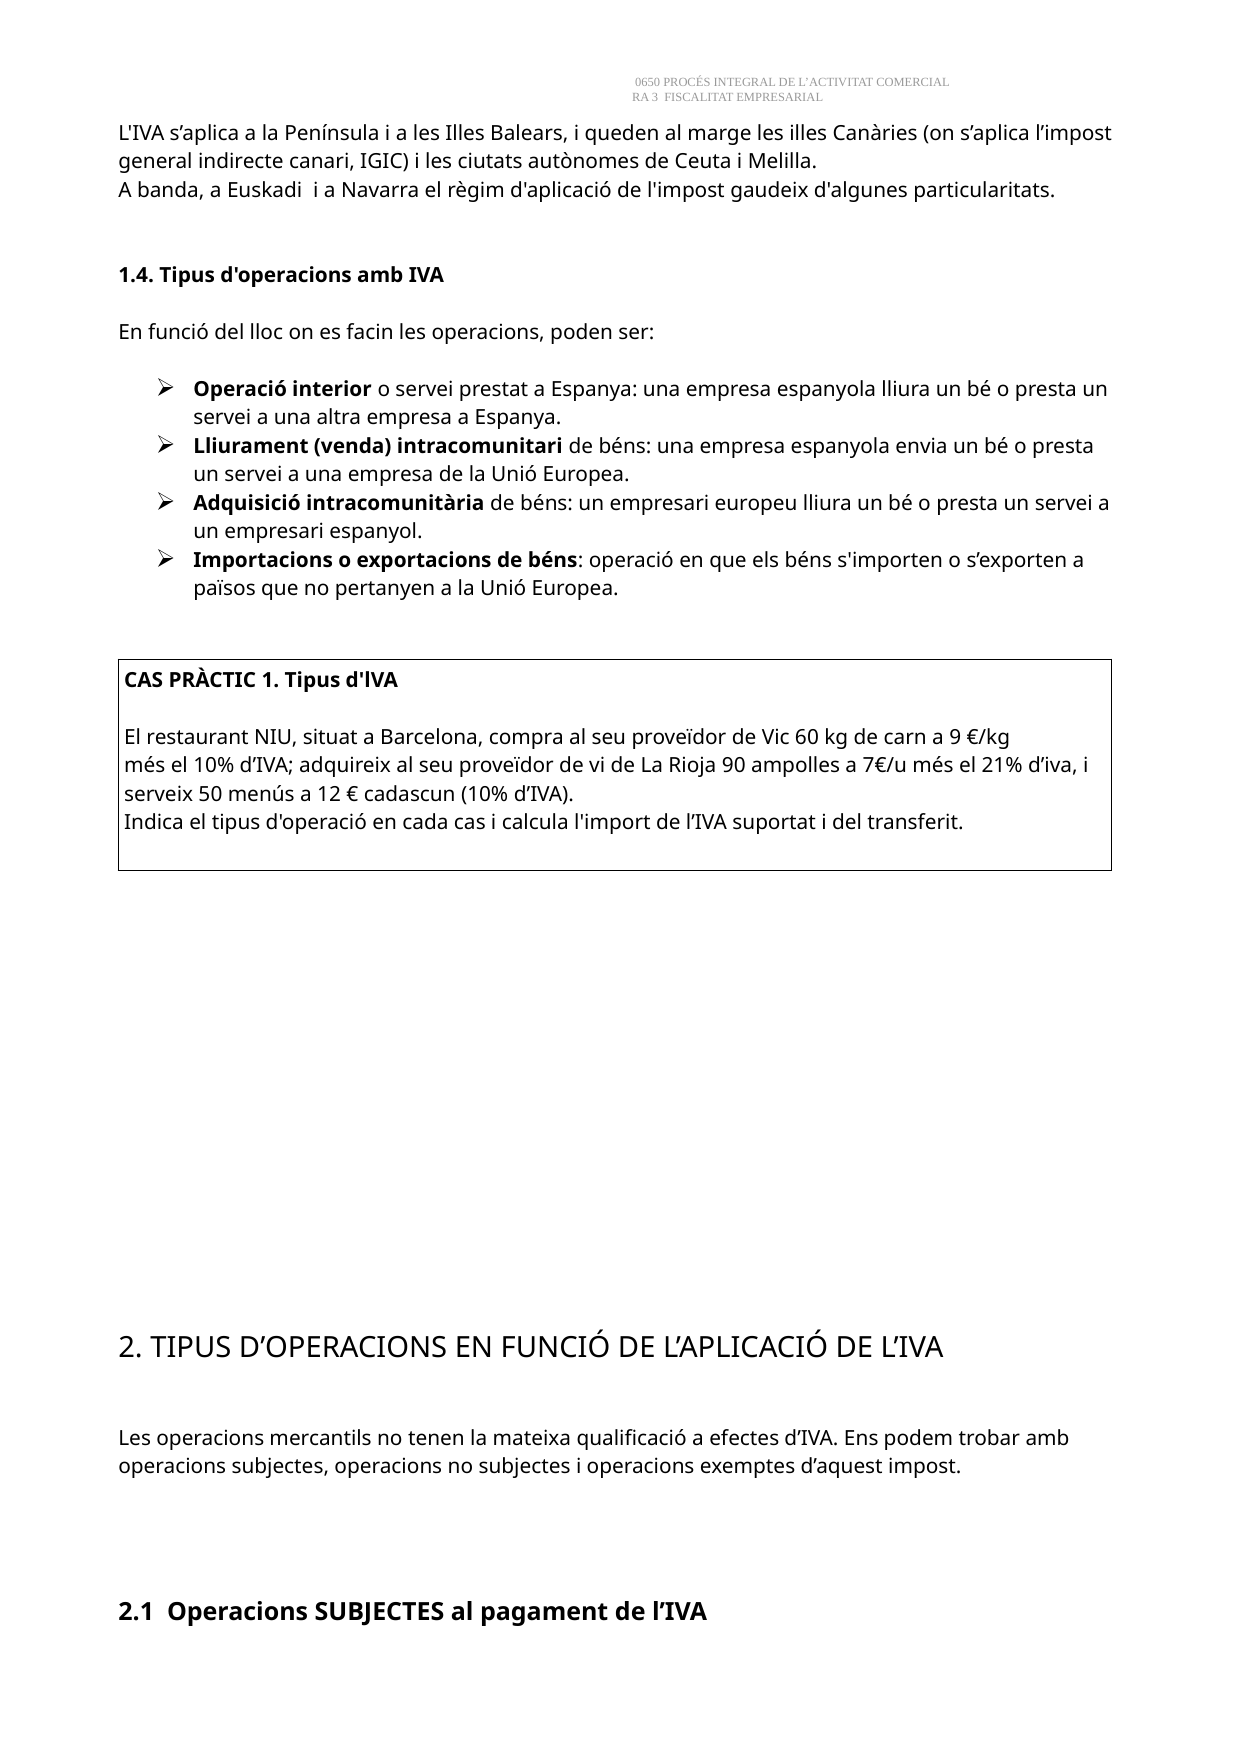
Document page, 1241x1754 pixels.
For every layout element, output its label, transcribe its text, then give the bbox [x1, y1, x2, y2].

text L'IVA s’aplica a la Península i a les Illes Balears, i queden al marge les illes Canàries (on s’aplica l’impost general indirecte canari, IGIC) i les ciutats autònomes de Ceuta i Melilla. [118, 118, 1122, 175]
text Les operacions mercantils no tenen la mateixa qualificació a efectes d’IVA. Ens podem trobar amb operacions subjectes, operacions no subjectes i operacions exemptes d’aquest impost. [118, 1423, 1122, 1479]
text 1.4. Tipus d'operacions amb IVA [118, 260, 1122, 289]
text En funció del lloc on es facin les operacions, poden ser: [118, 317, 1122, 346]
text 2. TIPUS D’OPERACIONS EN FUNCIÓ DE L’APLICACIÓ DE L’IVA [118, 1326, 1122, 1366]
list Operació interior o servei prestat a Espanya: una empresa espanyola lliura un bé o presta un servei a una altra empresa a Espanya. [156, 374, 1122, 431]
text A banda, a Euskadi i a Navarra el règim d'aplicació de l'impost gaudeix d'algunes particularitats. [118, 175, 1122, 203]
list Lliurament (venda) intracomunitari de béns: una empresa espanyola envia un bé o presta un servei a una empresa de la Unió Europea. [156, 431, 1122, 488]
table_header CAS PRÀCTIC 1. Tipus d'lVA El restaurant NIU, situat a Barcelona, compra al seu proveïdor de Vic 60 kg de carn a 9 €/kg més el 10% d’IVA; adquireix al seu proveïdor de vi de La Rioja 90 ampolles a 7€/u més el 21% d’iva, i serveix 50 menús a 12 € cadascun (10% d’IVA). Indica el tipus d'operació en cada cas i calcula l'import de l’IVA suportat i del transferit. [119, 660, 1111, 870]
list Adquisició intracomunitària de béns: un empresari europeu lliura un bé o presta un servei a un empresari espanyol. [156, 488, 1122, 545]
text 2.1 Operacions SUBJECTES al pagament de l’IVA [118, 1593, 1122, 1627]
list Importacions o exportacions de béns: operació en que els béns s'importen o s’exporten a països que no pertanyen a la Unió Europea. [156, 545, 1122, 602]
